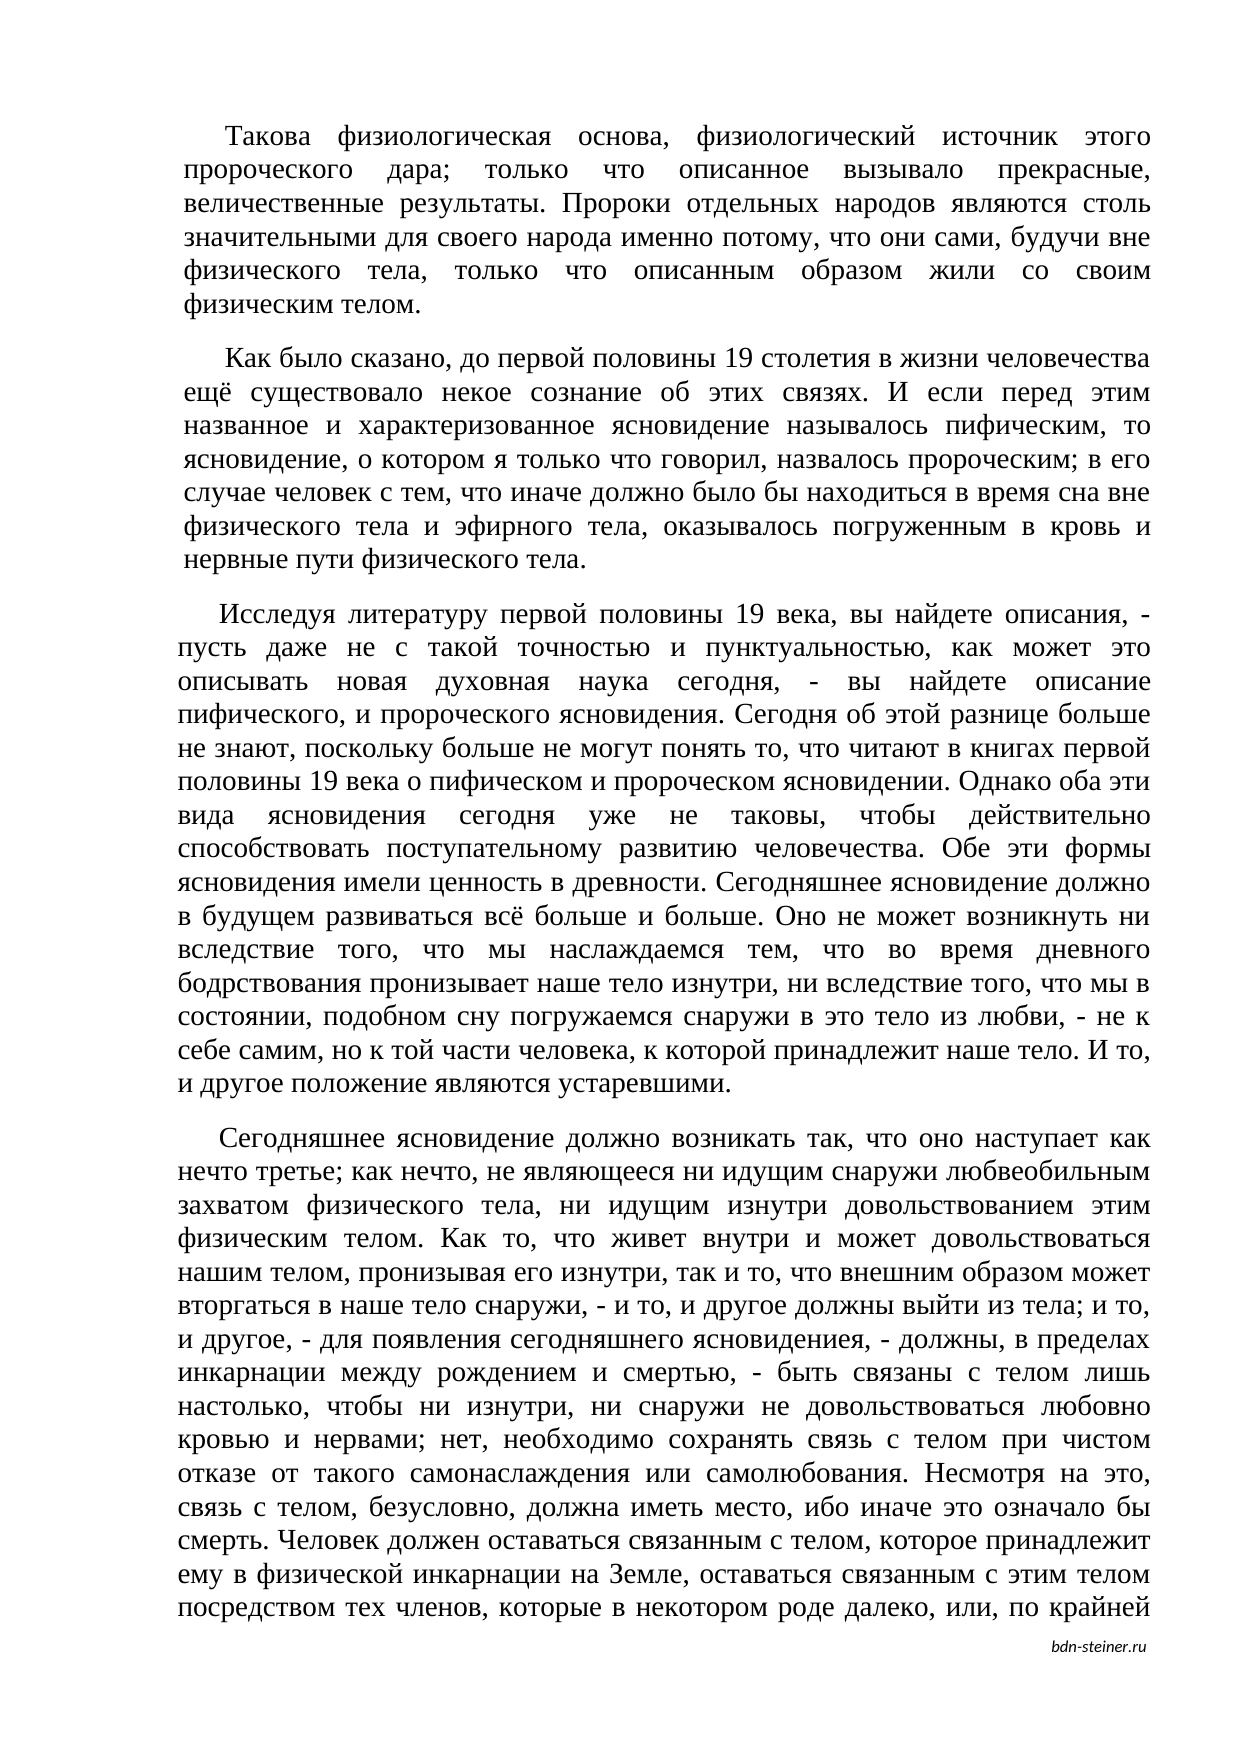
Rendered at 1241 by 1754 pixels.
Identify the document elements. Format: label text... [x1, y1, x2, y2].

text Такова физиологическая основа, физиологический источник этого пророческого дара; только что описанное вызывало прекрасные, величественные результаты. Пророки отдельных народов являются столь значительными для своего народа именно потому, что они сами, будучи вне физического тела, только что описанным образом жили со своим физическим телом. [183, 118, 1152, 319]
text Исследуя литературу первой половины 19 века, вы найдете описания, - пусть даже не с такой точностью и пунктуальностью, как может это описывать новая духовная наука сегодня, - вы найдете описание пифического, и пророческого ясновидения. Сегодня об этой разнице больше не знают, поскольку больше не могут понять то, что читают в книгах первой половины 19 века о пифическом и пророческом ясновидении. Однако оба эти вида ясновидения сегодня уже не таковы, чтобы действительно способствовать поступательному развитию человечества. Обе эти формы ясновидения имели ценность в древности. Сегодняшнее ясновидение должно в будущем развиваться всё больше и больше. Оно не может возникнуть ни вследствие того, что мы наслаждаемся тем, что во время дневного бодрствования пронизывает наше тело изнутри, ни вследствие того, что мы в состоянии, подобном сну погружаемся снаружи в это тело из любви, - не к себе самим, но к той части человека, к которой принадлежит наше тело. И то, и другое положение являются устаревшими. [177, 596, 1152, 1099]
text Как было сказано, до первой половины 19 столетия в жизни человечества ещё существовало некое сознание об этих связях. И если перед этим названное и характеризованное ясновидение называлось пифическим, то ясновидение, о котором я только что говорил, назвалось пророческим; в его случае человек с тем, что иначе должно было бы находиться в время сна вне физического тела и эфирного тела, оказывалось погруженным в кровь и нервные пути физического тела. [183, 340, 1152, 575]
text Сегодняшнее ясновидение должно возникать так, что оно наступает как нечто третье; как нечто, не являющееся ни идущим снаружи любвеобильным захватом физического тела, ни идущим изнутри довольствованием этим физическим телом. Как то, что живет внутри и может довольствоваться нашим телом, пронизывая его изнутри, так и то, что внешним образом может вторгаться в наше тело снаружи, - и то, и другое должны выйти из тела; и то, и другое, - для появления сегодняшнего ясновидениея, - должны, в пределах инкарнации между рождением и смертью, - быть связаны с телом лишь настолько, чтобы ни изнутри, ни снаружи не довольствоваться любовно кровью и нервами; нет, необходимо сохранять связь с телом при чистом отказе от такого самонаслаждения или самолюбования. Несмотря на это, связь с телом, безусловно, должна иметь место, ибо иначе это означало бы смерть. Человек должен оставаться связанным с телом, которое принадлежит ему в физической инкарнации на Земле, оставаться связанным с этим телом посредством тех членов, которые в некотором роде далеко, или, по крайней [177, 1120, 1152, 1623]
